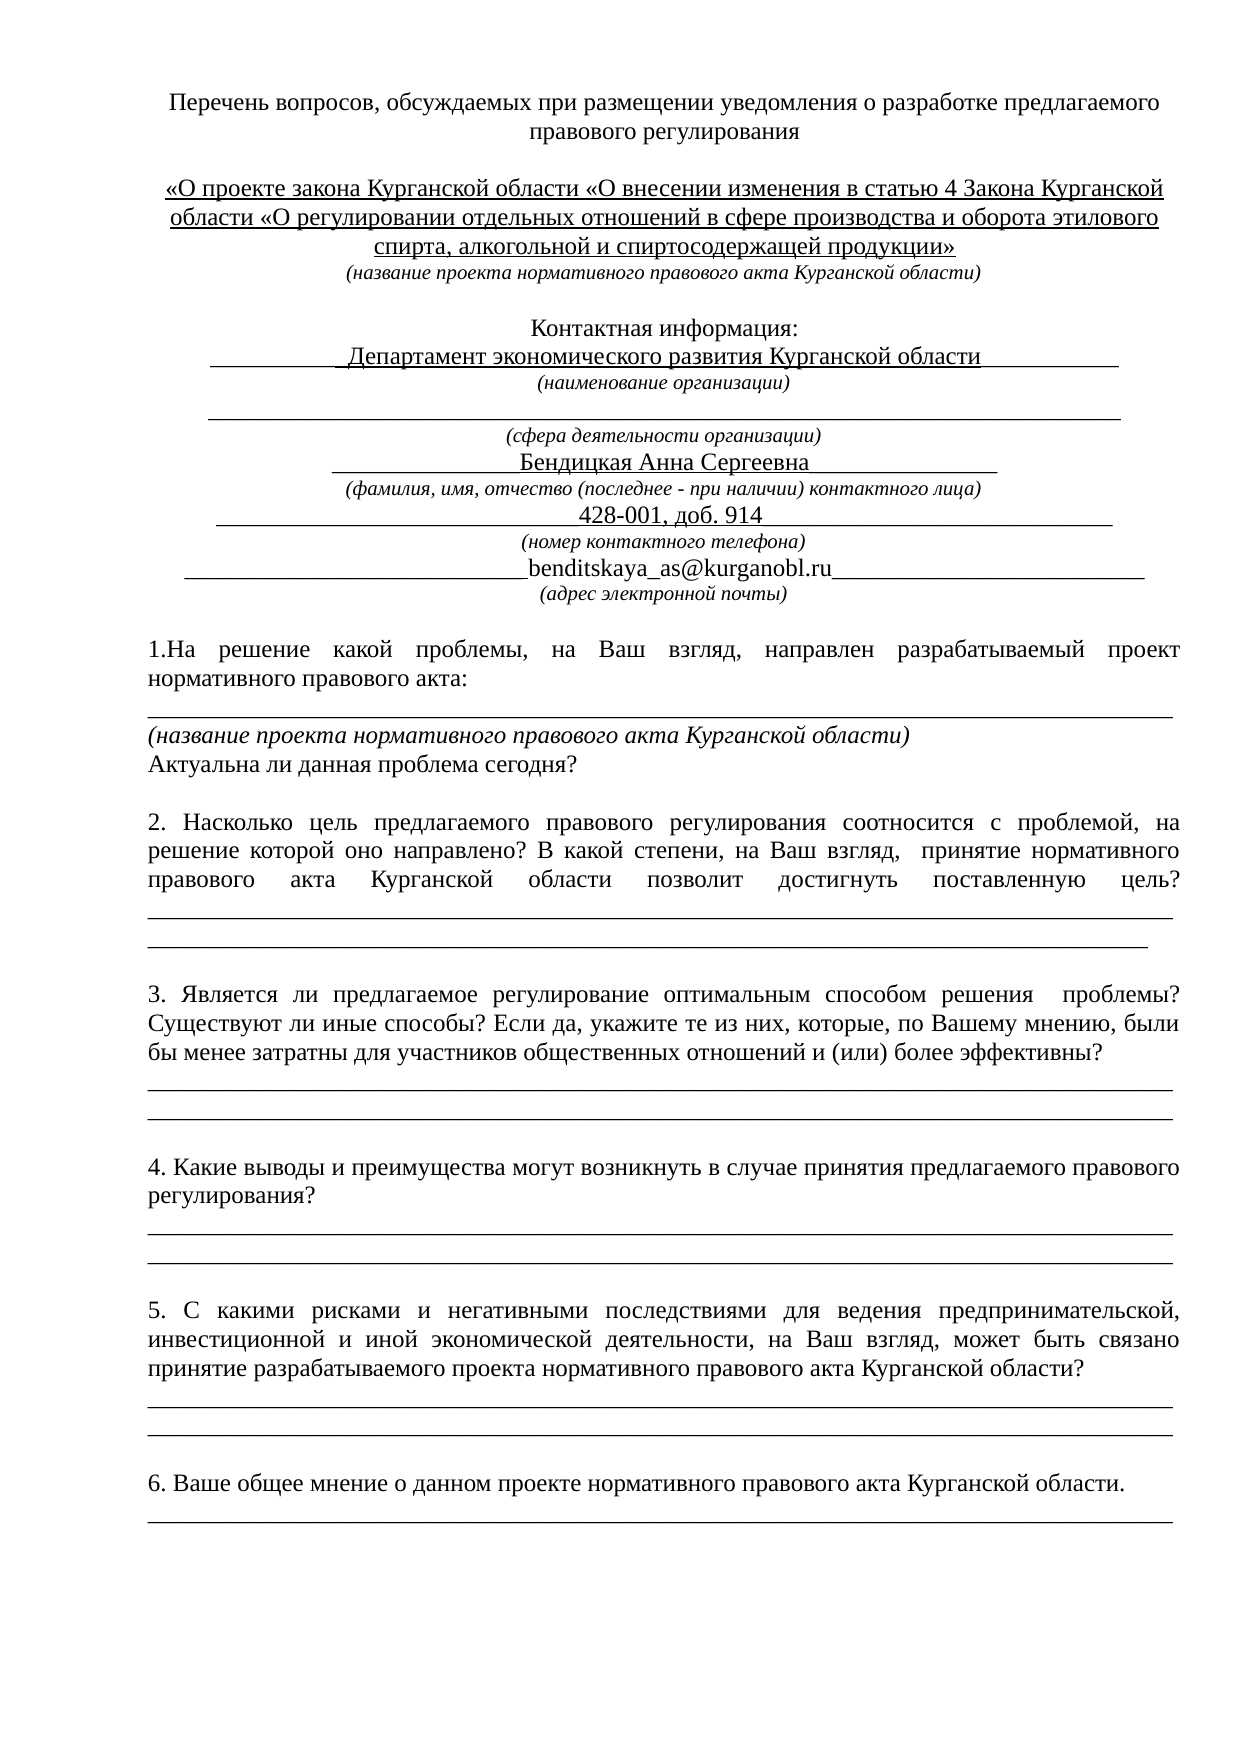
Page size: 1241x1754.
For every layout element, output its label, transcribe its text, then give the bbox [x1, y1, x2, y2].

text (наименование организации) [148, 370, 1181, 394]
text (название проекта нормативного правового акта Курганской области) [148, 260, 1181, 284]
text (адрес электронной почты) [148, 581, 1181, 605]
text __________________________________________________________________________________ [148, 1382, 1181, 1410]
text __________________________________________________________________________________ [148, 1410, 1181, 1439]
text _________________________________________________________________________ [148, 394, 1181, 423]
text 6. Ваше общее мнение о данном проекте нормативного правового акта Курганской области. [148, 1468, 1181, 1497]
text ___________Департамент экономического развития Курганской области___________ [148, 341, 1181, 370]
text ___________________________ benditskaya_as@kurganobl.ru_________________________ [148, 553, 1181, 581]
text _____________________________428-001, доб. 914____________________________ [148, 500, 1181, 528]
text __________________________________________________________________________________ [148, 1238, 1181, 1267]
text (фамилия, имя, отчество (последнее - при наличии) контактного лица) [148, 476, 1181, 500]
text 1.На решение какой проблемы, на Ваш взгляд, направлен разрабатываемый проект нормативного правового акта: [148, 634, 1181, 692]
text _______________Бендицкая Анна Сергеевна_______________ [148, 447, 1181, 476]
text «О проекте закона Курганской области «О внесении изменения в статью 4 Закона Курганской области «О регулировании отдельных отношений в сфере производства и оборота этилового спирта, алкогольной и спиртосодержащей продукции» [148, 173, 1181, 260]
text 3. Является ли предлагаемое регулирование оптимальным способом решения проблемы? Существуют ли иные способы? Если да, укажите те из них, которые, по Вашему мнению, были бы менее затратны для участников общественных отношений и (или) более эффективны? [148, 979, 1181, 1065]
text __________________________________________________________________________________ [148, 1497, 1181, 1525]
text Контактная информация: [148, 313, 1181, 341]
text __________________________________________________________________________________ [148, 1094, 1181, 1123]
text (номер контактного телефона) [148, 528, 1181, 553]
text 5. С какими рисками и негативными последствиями для ведения предпринимательской, инвестиционной и иной экономической деятельности, на Ваш взгляд, может быть связано принятие разрабатываемого проекта нормативного правового акта Курганской области? [148, 1295, 1181, 1382]
text 4. Какие выводы и преимущества могут возникнуть в случае принятия предлагаемого правового регулирования? [148, 1152, 1181, 1209]
text (название проекта нормативного правового акта Курганской области) [148, 720, 1181, 749]
text Перечень вопросов, обсуждаемых при размещении уведомления о разработке предлагаемого правового регулирования [148, 87, 1181, 145]
text __________________________________________________________________________________ [148, 1209, 1181, 1238]
text 2. Насколько цель предлагаемого правового регулирования соотносится с проблемой, на решение которой оно направлено? В какой степени, на Ваш взгляд, принятие нормативного правового акта Курганской области позволит достигнуть поставленную цель?__________________________________________________________________________________ [148, 807, 1181, 922]
text ________________________________________________________________________________ [148, 922, 1181, 950]
text Актуальна ли данная проблема сегодня? [148, 749, 1181, 778]
text (сфера деятельности организации) [148, 423, 1181, 447]
text __________________________________________________________________________________ [148, 692, 1181, 720]
text __________________________________________________________________________________ [148, 1065, 1181, 1094]
